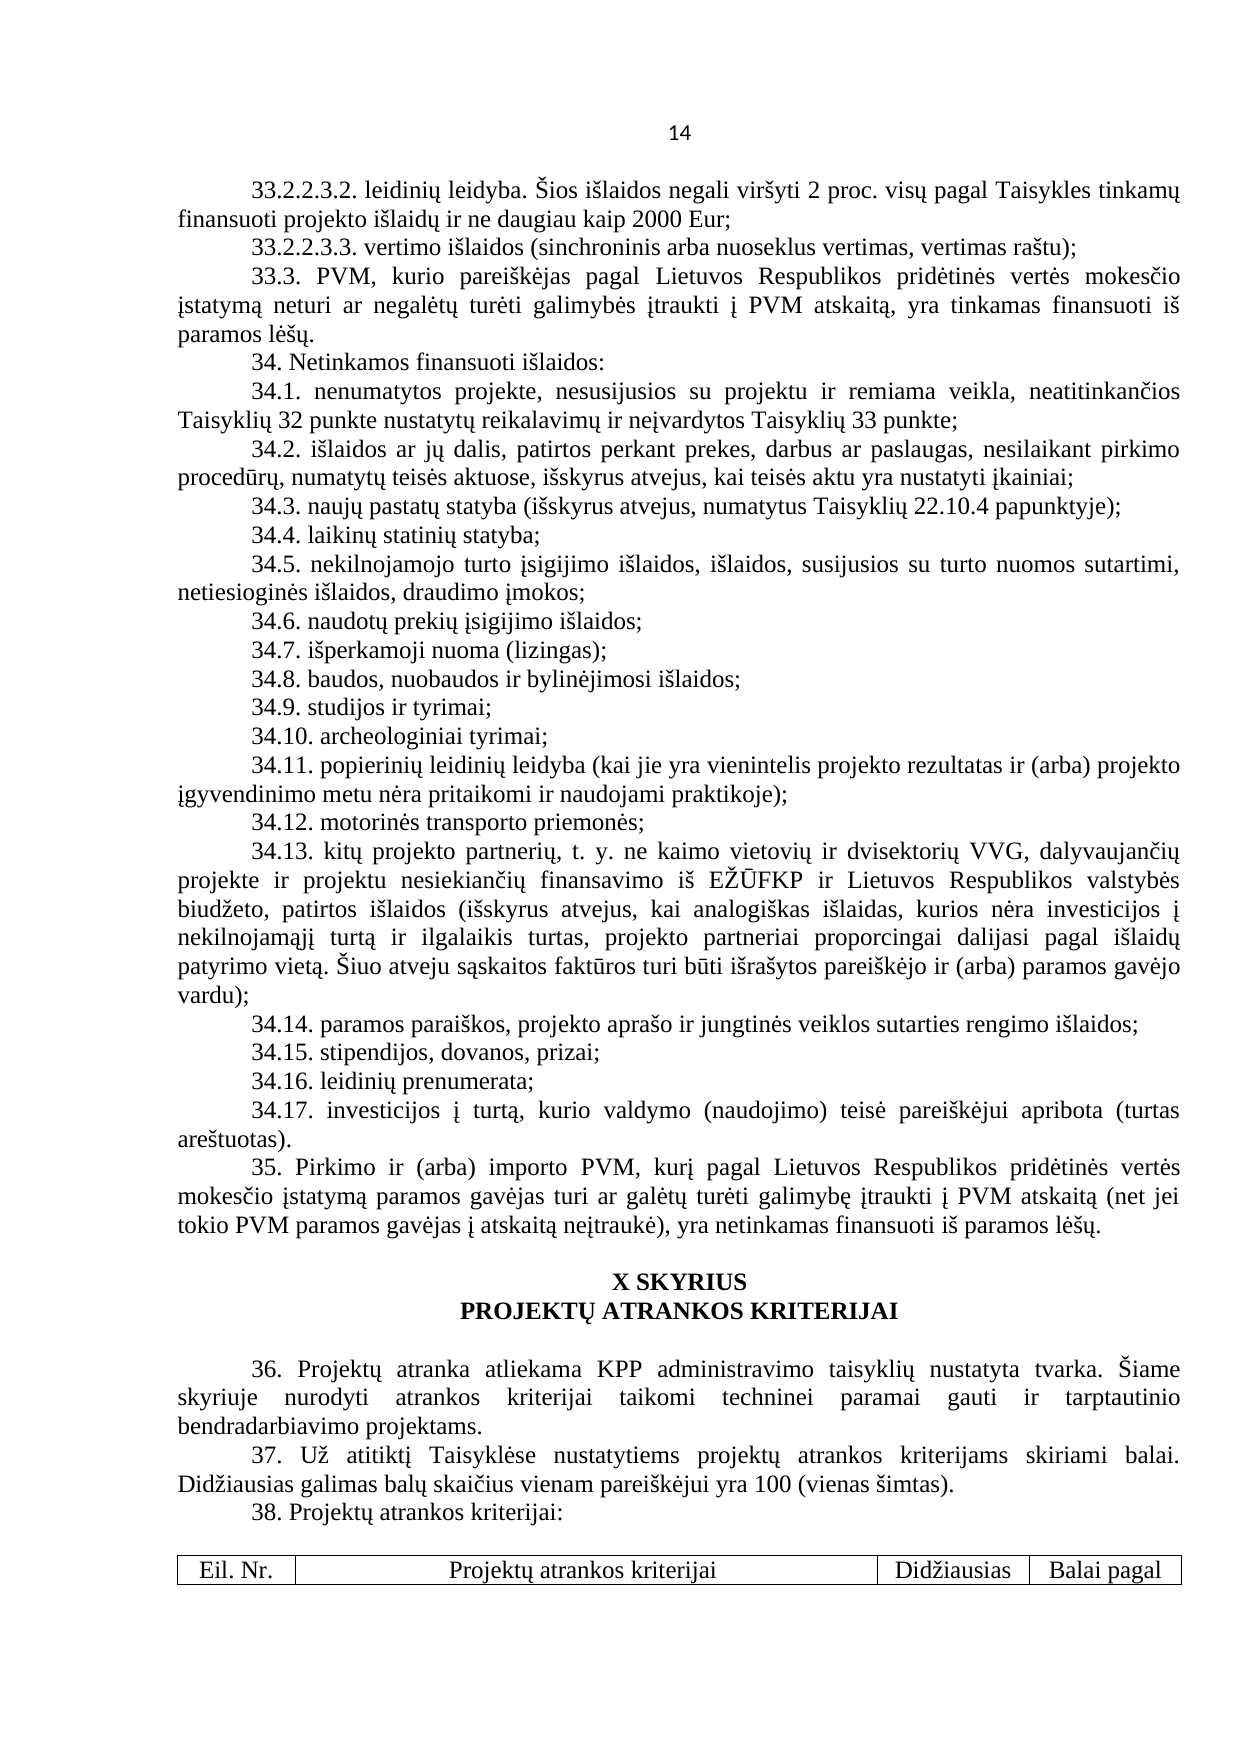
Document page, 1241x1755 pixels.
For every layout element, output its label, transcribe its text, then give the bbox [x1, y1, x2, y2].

text 34. Netinkamos finansuoti išlaidos: [177, 347, 1181, 376]
text 34.3. naujų pastatų statyba (išskyrus atvejus, numatytus Taisyklių 22.10.4 papunktyje); [177, 491, 1181, 520]
text 33.2.2.3.3. vertimo išlaidos (sinchroninis arba nuoseklus vertimas, vertimas raštu); [177, 232, 1181, 261]
text 34.1. nenumatytos projekte, nesusijusios su projektu ir remiama veikla, neatitinkančios Taisyklių 32 punkte nustatytų reikalavimų ir neįvardytos Taisyklių 33 punkte; [177, 376, 1181, 434]
text 34.7. išperkamoji nuoma (lizingas); [177, 635, 1181, 664]
text 33.2.2.3.2. leidinių leidyba. Šios išlaidos negali viršyti 2 proc. visų pagal Taisykles tinkamų finansuoti projekto išlaidų ir ne daugiau kaip 2000 Eur; [177, 175, 1181, 232]
text 34.14. paramos paraiškos, projekto aprašo ir jungtinės veiklos sutarties rengimo išlaidos; [177, 1009, 1181, 1037]
table_header Projektų atrankos kriterijai [296, 1556, 877, 1584]
text 34.10. archeologiniai tyrimai; [177, 721, 1181, 750]
text 34.9. studijos ir tyrimai; [177, 692, 1181, 721]
text 34.15. stipendijos, dovanos, prizai; [177, 1037, 1181, 1066]
text 34.6. naudotų prekių įsigijimo išlaidos; [177, 606, 1181, 635]
text X SKYRIUS [177, 1267, 1181, 1296]
text 35. Pirkimo ir (arba) importo PVM, kurį pagal Lietuvos Respublikos pridėtinės vertės mokesčio įstatymą paramos gavėjas turi ar galėtų turėti galimybę įtraukti į PVM atskaitą (net jei tokio PVM paramos gavėjas į atskaitą neįtraukė), yra netinkamas finansuoti iš paramos lėšų. [177, 1152, 1181, 1239]
table_header Didžiausias [878, 1556, 1029, 1584]
table_header Eil. Nr. [178, 1556, 295, 1584]
table_header Balai pagal [1030, 1556, 1181, 1584]
text 34.11. popierinių leidinių leidyba (kai jie yra vienintelis projekto rezultatas ir (arba) projekto įgyvendinimo metu nėra pritaikomi ir naudojami praktikoje); [177, 750, 1181, 807]
text 34.17. investicijos į turtą, kurio valdymo (naudojimo) teisė pareiškėjui apribota (turtas areštuotas). [177, 1095, 1181, 1152]
text 34.16. leidinių prenumerata; [177, 1066, 1181, 1095]
text 34.8. baudos, nuobaudos ir bylinėjimosi išlaidos; [177, 664, 1181, 692]
text PROJEKTŲ ATRANKOS KRITERIJAI [177, 1296, 1181, 1325]
text 37. Už atitiktį Taisyklėse nustatytiems projektų atrankos kriterijams skiriami balai. Didžiausias galimas balų skaičius vienam pareiškėjui yra 100 (vienas šimtas). [177, 1440, 1181, 1497]
text 34.12. motorinės transporto priemonės; [177, 807, 1181, 836]
text 38. Projektų atrankos kriterijai: [177, 1497, 1181, 1526]
text 34.13. kitų projekto partnerių, t. y. ne kaimo vietovių ir dvisektorių VVG, dalyvaujančių projekte ir projektu nesiekiančių finansavimo iš EŽŪFKP ir Lietuvos Respublikos valstybės biudžeto, patirtos išlaidos (išskyrus atvejus, kai analogiškas išlaidas, kurios nėra investicijos į nekilnojamąjį turtą ir ilgalaikis turtas, projekto partneriai proporcingai dalijasi pagal išlaidų patyrimo vietą. Šiuo atveju sąskaitos faktūros turi būti išrašytos pareiškėjo ir (arba) paramos gavėjo vardu); [177, 836, 1181, 1009]
text 34.4. laikinų statinių statyba; [177, 520, 1181, 549]
text 34.5. nekilnojamojo turto įsigijimo išlaidos, išlaidos, susijusios su turto nuomos sutartimi, netiesioginės išlaidos, draudimo įmokos; [177, 549, 1181, 606]
text 33.3. PVM, kurio pareiškėjas pagal Lietuvos Respublikos pridėtinės vertės mokesčio įstatymą neturi ar negalėtų turėti galimybės įtraukti į PVM atskaitą, yra tinkamas finansuoti iš paramos lėšų. [177, 261, 1181, 347]
text 34.2. išlaidos ar jų dalis, patirtos perkant prekes, darbus ar paslaugas, nesilaikant pirkimo procedūrų, numatytų teisės aktuose, išskyrus atvejus, kai teisės aktu yra nustatyti įkainiai; [177, 434, 1181, 491]
text 36. Projektų atranka atliekama KPP administravimo taisyklių nustatyta tvarka. Šiame skyriuje nurodyti atrankos kriterijai taikomi techninei paramai gauti ir tarptautinio bendradarbiavimo projektams. [177, 1354, 1181, 1440]
